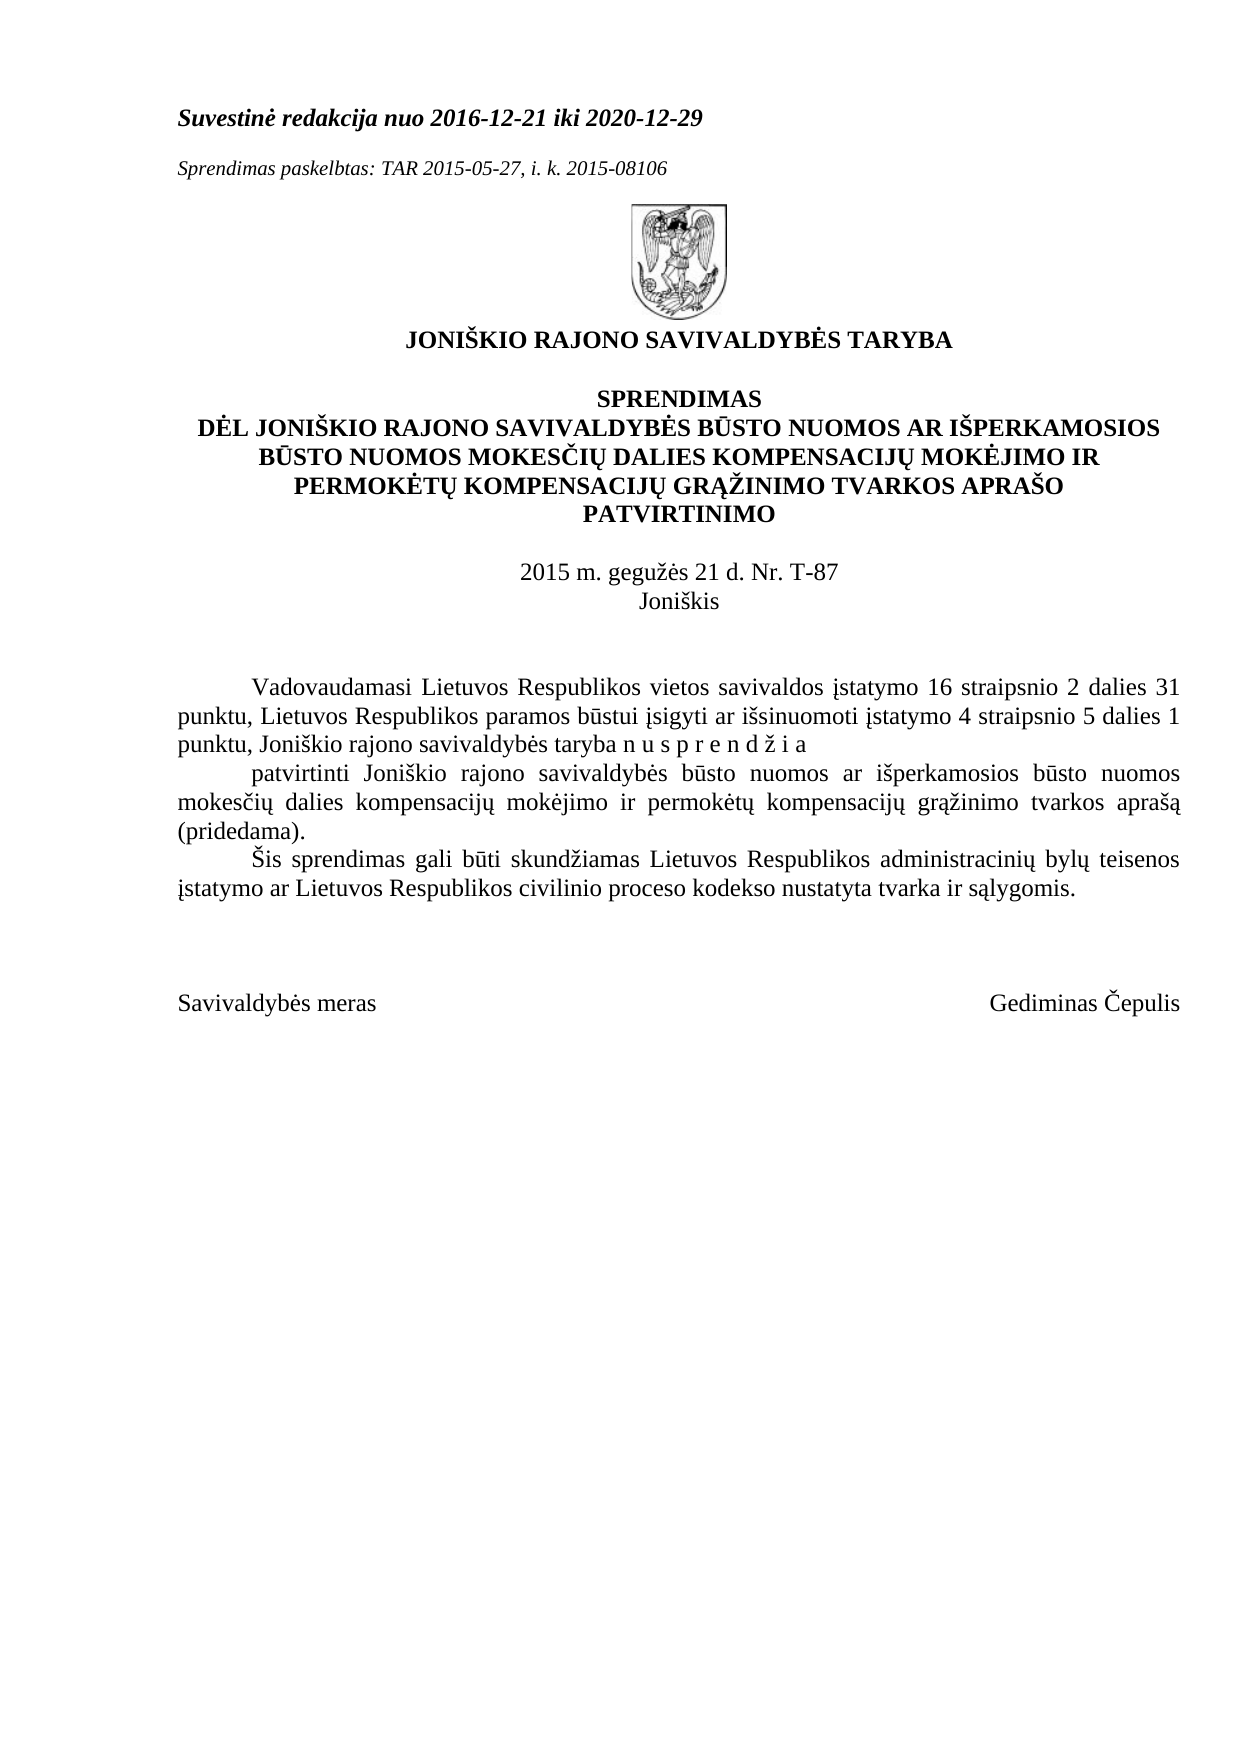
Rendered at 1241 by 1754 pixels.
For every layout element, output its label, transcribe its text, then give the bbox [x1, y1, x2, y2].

text Suvestinė redakcija nuo 2016-12-21 iki 2020-12-29 [177, 103, 1181, 132]
text SPRENDIMAS [177, 384, 1181, 413]
text PATVIRTINIMO [177, 499, 1181, 528]
text Šis sprendimas gali būti skundžiamas Lietuvos Respublikos administracinių bylų teisenos įstatymo ar Lietuvos Respublikos civilinio proceso kodekso nustatyta tvarka ir sąlygomis. [177, 844, 1181, 902]
text Joniškis [177, 586, 1181, 614]
text patvirtinti Joniškio rajono savivaldybės būsto nuomos ar išperkamosios būsto nuomos mokesčių dalies kompensacijų mokėjimo ir permokėtų kompensacijų grąžinimo tvarkos aprašą (pridedama). [177, 758, 1181, 844]
text 2015 m. gegužės 21 d. Nr. T-87 [177, 557, 1181, 586]
text DĖL JONIŠKIO RAJONO SAVIVALDYBĖS BŪSTO NUOMOS AR IŠPERKAMOSIOS BŪSTO NUOMOS MOKESČIŲ DALIES KOMPENSACIJŲ MOKĖJIMO IR PERMOKĖTŲ KOMPENSACIJŲ GRĄŽINIMO TVARKOS APRAŠO [177, 413, 1181, 499]
text Sprendimas paskelbtas: TAR 2015-05-27, i. k. 2015-08106 [177, 156, 1181, 180]
text Joniškio rajono savivaldybės TARYBA [177, 325, 1181, 353]
text Savivaldybės meras Gediminas Čepulis [177, 988, 1181, 1017]
text Vadovaudamasi Lietuvos Respublikos vietos savivaldos įstatymo 16 straipsnio 2 dalies 31 punktu, Lietuvos Respublikos paramos būstui įsigyti ar išsinuomoti įstatymo 4 straipsnio 5 dalies 1 punktu, Joniškio rajono savivaldybės taryba nusprendžia [177, 672, 1181, 758]
